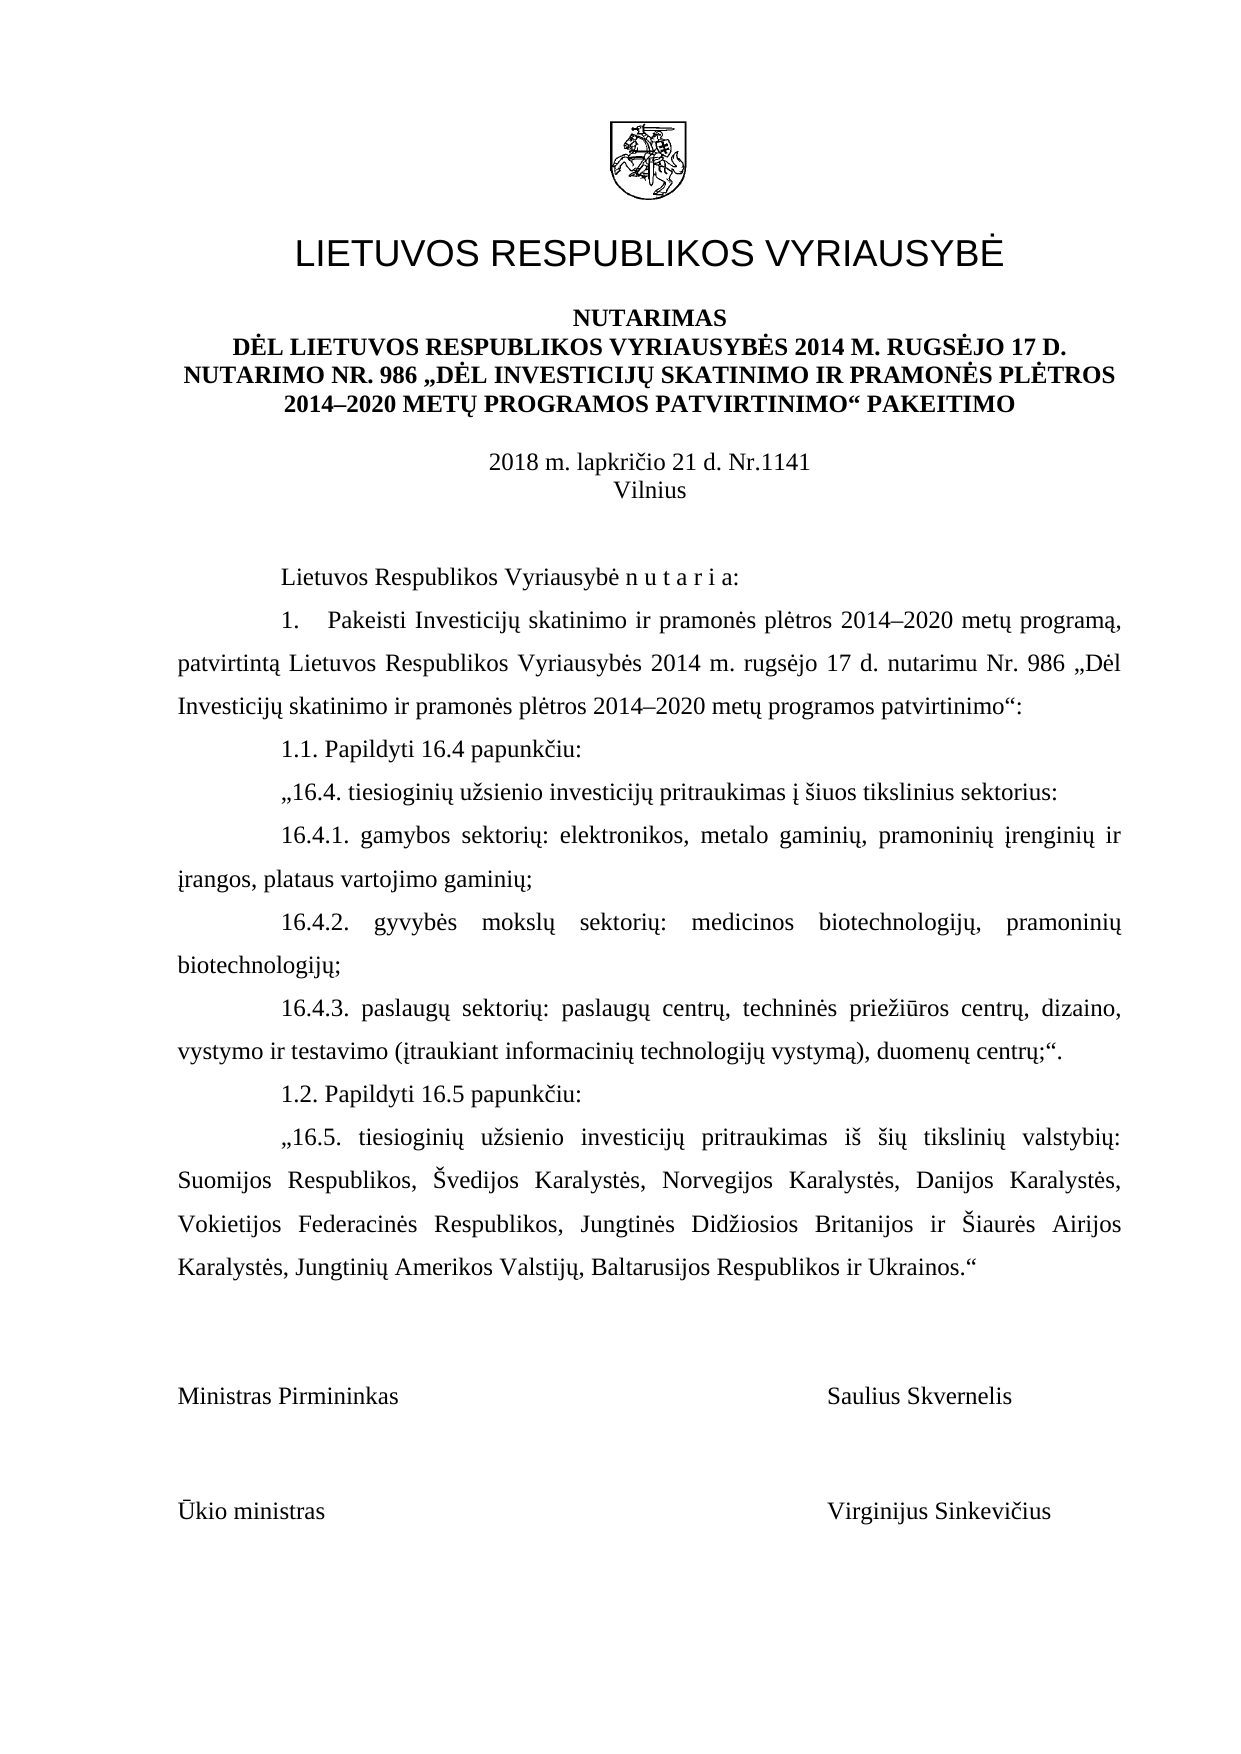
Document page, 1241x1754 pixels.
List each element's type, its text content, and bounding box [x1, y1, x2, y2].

text 1.1. Papildyti 16.4 papunkčiu: [177, 734, 1122, 763]
text 16.4.1. gamybos sektorių: elektronikos, metalo gaminių, pramoninių įrenginių ir įrangos, plataus vartojimo gaminių; [177, 821, 1122, 892]
text Lietuvos Respublikos Vyriausybė n u t a r i a: [177, 562, 1122, 591]
text Vilnius [177, 476, 1122, 504]
text 1. Pakeisti Investicijų skatinimo ir pramonės plėtros 2014–2020 metų programą, patvirtintą Lietuvos Respublikos Vyriausybės 2014 m. rugsėjo 17 d. nutarimu Nr. 986 „Dėl Investicijų skatinimo ir pramonės plėtros 2014–2020 metų programos patvirtinimo“: [177, 605, 1122, 720]
text Ministras Pirmininkas Saulius Skvernelis [177, 1381, 1122, 1410]
text Ūkio ministras Virginijus Sinkevičius [177, 1496, 1122, 1525]
text 1.2. Papildyti 16.5 papunkčiu: [177, 1079, 1122, 1108]
text 2018 m. lapkričio 21 d. Nr.1141 [177, 447, 1122, 476]
text 16.4.3. paslaugų sektorių: paslaugų centrų, techninės priežiūros centrų, dizaino, vystymo ir testavimo (įtraukiant informacinių technologijų vystymą), duomenų centrų;“. [177, 993, 1122, 1065]
text 16.4.2. gyvybės mokslų sektorių: medicinos biotechnologijų, pramoninių biotechnologijų; [177, 907, 1122, 979]
text Lietuvos Respublikos Vyriausybė [177, 231, 1122, 274]
text „16.4. tiesioginių užsienio investicijų pritraukimas į šiuos tikslinius sektorius: [177, 777, 1122, 806]
text „16.5. tiesioginių užsienio investicijų pritraukimas iš šių tikslinių valstybių: Suomijos Respublikos, Švedijos Karalystės, Norvegijos Karalystės, Danijos Karalystės, Vokietijos Federacinės Respublikos, Jungtinės Didžiosios Britanijos ir Šiaurės Airijos Karalystės, Jungtinių Amerikos Valstijų, Baltarusijos Respublikos ir Ukrainos.“ [177, 1122, 1122, 1281]
text DĖL LIETUVOS RESPUBLIKOS VYRIAUSYBĖS 2014 M. RUGSĖJO 17 D. NUTARIMO NR. 986 „DĖL INVESTICIJŲ SKATINIMO IR PRAMONĖS PLĖTROS 2014–2020 METŲ PROGRAMOS PATVIRTINIMO“ PAKEITIMO [177, 332, 1122, 418]
text nutarimas [177, 303, 1122, 332]
